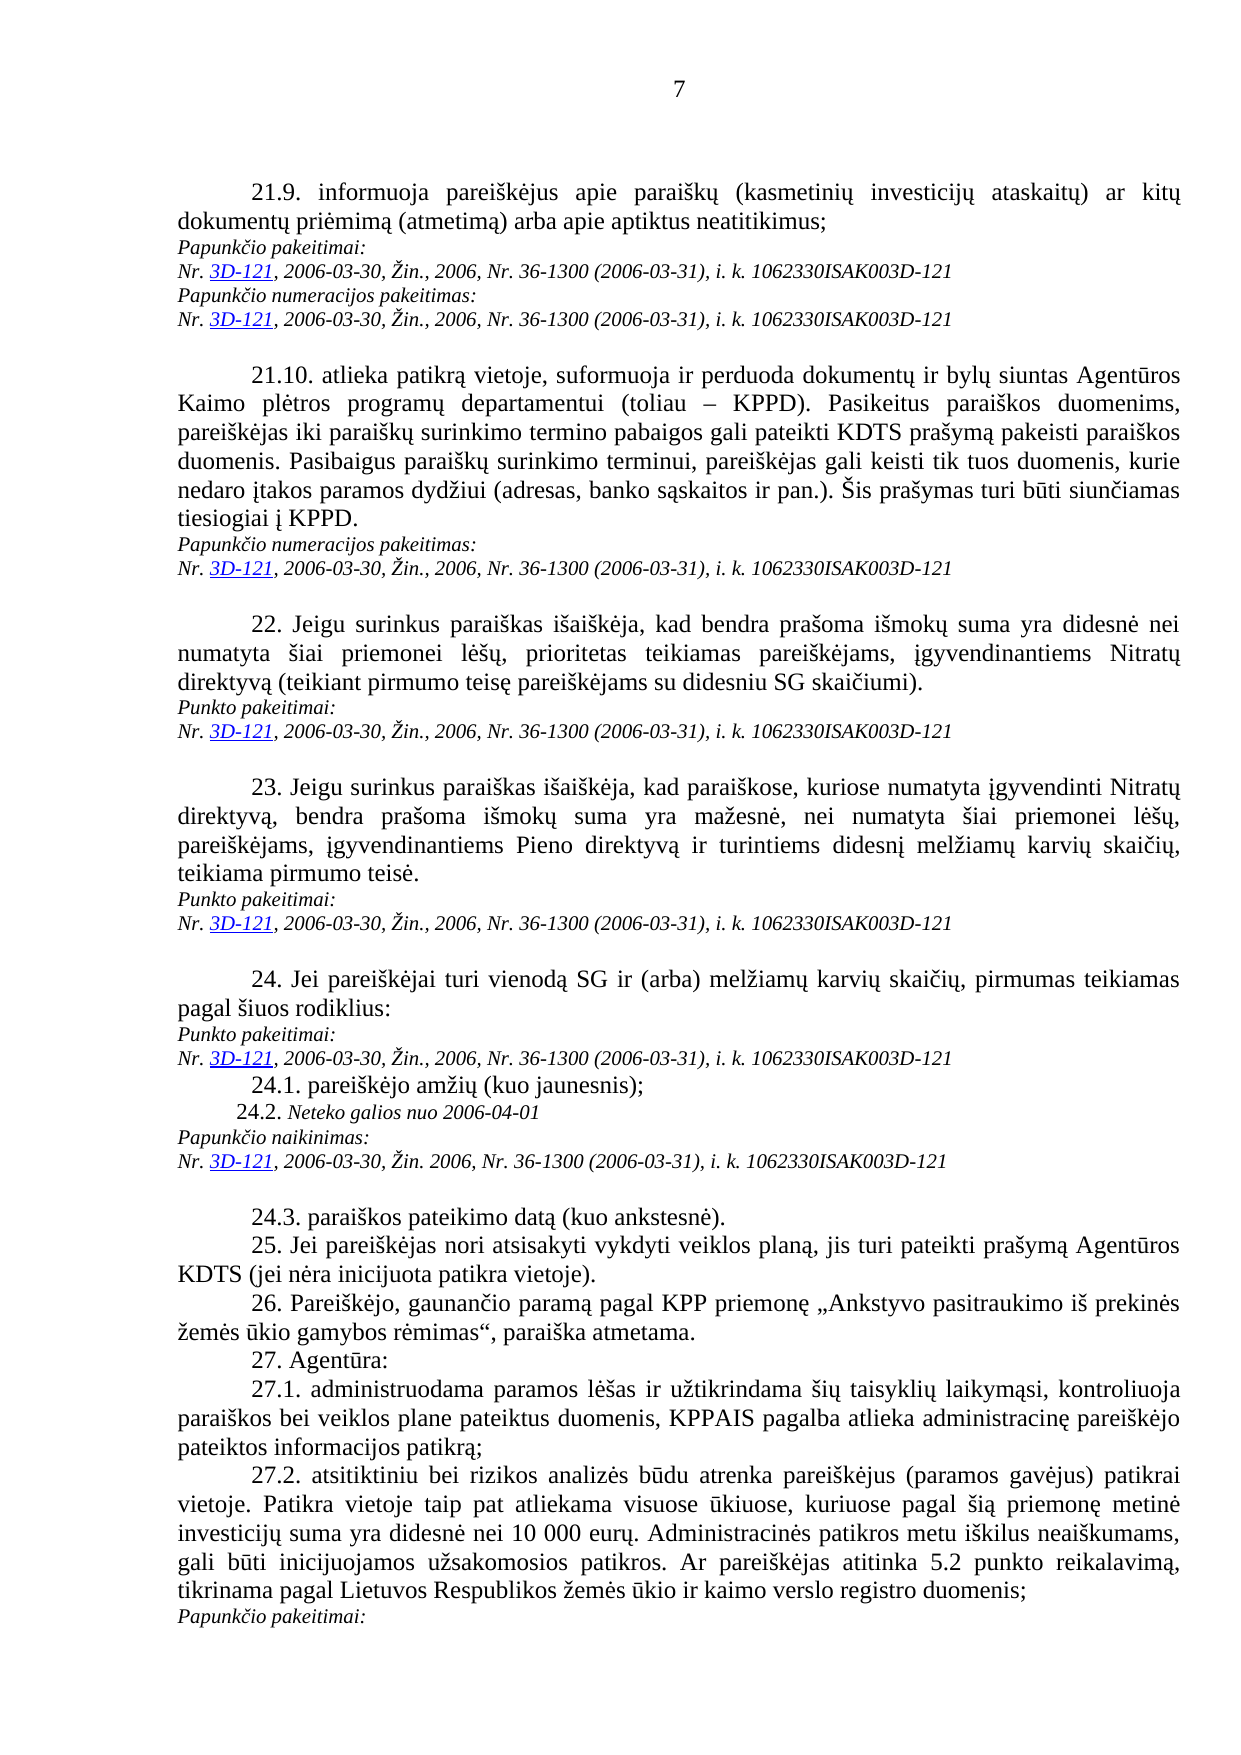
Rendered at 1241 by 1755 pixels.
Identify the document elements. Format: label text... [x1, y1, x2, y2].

text 24.1. pareiškėjo amžių (kuo jaunesnis); [177, 1070, 1181, 1098]
text 24.3. paraiškos pateikimo datą (kuo ankstesnė). [177, 1202, 1181, 1230]
text Nr. 3D-121, 2006-03-30, Žin., 2006, Nr. 36-1300 (2006-03-31), i. k. 1062330ISAK003D-121 [177, 259, 1181, 283]
text Nr. 3D-121, 2006-03-30, Žin., 2006, Nr. 36-1300 (2006-03-31), i. k. 1062330ISAK003D-121 [177, 1046, 1181, 1070]
text 27. Agentūra: [177, 1345, 1181, 1374]
text Papunkčio pakeitimai: [177, 235, 1181, 259]
text Papunkčio pakeitimai: [177, 1604, 1181, 1628]
text 22. Jeigu surinkus paraiškas išaiškėja, kad bendra prašoma išmokų suma yra didesnė nei numatyta šiai priemonei lėšų, prioritetas teikiamas pareiškėjams, įgyvendinantiems Nitratų direktyvą (teikiant pirmumo teisę pareiškėjams su didesniu SG skaičiumi). [177, 609, 1181, 695]
text 27.2. atsitiktiniu bei rizikos analizės būdu atrenka pareiškėjus (paramos gavėjus) patikrai vietoje. Patikra vietoje taip pat atliekama visuose ūkiuose, kuriuose pagal šią priemonę metinė investicijų suma yra didesnė nei 10 000 eurų. Administracinės patikros metu iškilus neaiškumams, gali būti inicijuojamos užsakomosios patikros. Ar pareiškėjas atitinka 5.2 punkto reikalavimą, tikrinama pagal Lietuvos Respublikos žemės ūkio ir kaimo verslo registro duomenis; [177, 1460, 1181, 1604]
text Nr. 3D-121, 2006-03-30, Žin. 2006, Nr. 36-1300 (2006-03-31), i. k. 1062330ISAK003D-121 [177, 1149, 1181, 1173]
text Nr. 3D-121, 2006-03-30, Žin., 2006, Nr. 36-1300 (2006-03-31), i. k. 1062330ISAK003D-121 [177, 307, 1181, 331]
text Punkto pakeitimai: [177, 1022, 1181, 1046]
text Nr. 3D-121, 2006-03-30, Žin., 2006, Nr. 36-1300 (2006-03-31), i. k. 1062330ISAK003D-121 [177, 911, 1181, 935]
text Nr. 3D-121, 2006-03-30, Žin., 2006, Nr. 36-1300 (2006-03-31), i. k. 1062330ISAK003D-121 [177, 556, 1181, 580]
text Nr. 3D-121, 2006-03-30, Žin., 2006, Nr. 36-1300 (2006-03-31), i. k. 1062330ISAK003D-121 [177, 719, 1181, 743]
text 23. Jeigu surinkus paraiškas išaiškėja, kad paraiškose, kuriose numatyta įgyvendinti Nitratų direktyvą, bendra prašoma išmokų suma yra mažesnė, nei numatyta šiai priemonei lėšų, pareiškėjams, įgyvendinantiems Pieno direktyvą ir turintiems didesnį melžiamų karvių skaičių, teikiama pirmumo teisė. [177, 772, 1181, 887]
text Punkto pakeitimai: [177, 695, 1181, 719]
text Papunkčio numeracijos pakeitimas: [177, 532, 1181, 556]
text 21.9. informuoja pareiškėjus apie paraiškų (kasmetinių investicijų ataskaitų) ar kitų dokumentų priėmimą (atmetimą) arba apie aptiktus neatitikimus; [177, 177, 1181, 235]
text 26. Pareiškėjo, gaunančio paramą pagal KPP priemonę „Ankstyvo pasitraukimo iš prekinės žemės ūkio gamybos rėmimas“, paraiška atmetama. [177, 1288, 1181, 1345]
text 24. Jei pareiškėjai turi vienodą SG ir (arba) melžiamų karvių skaičių, pirmumas teikiamas pagal šiuos rodiklius: [177, 964, 1181, 1022]
text Papunkčio naikinimas: [177, 1125, 1181, 1149]
text Papunkčio numeracijos pakeitimas: [177, 283, 1181, 307]
text 25. Jei pareiškėjas nori atsisakyti vykdyti veiklos planą, jis turi pateikti prašymą Agentūros KDTS (jei nėra inicijuota patikra vietoje). [177, 1230, 1181, 1288]
text 21.10. atlieka patikrą vietoje, suformuoja ir perduoda dokumentų ir bylų siuntas Agentūros Kaimo plėtros programų departamentui (toliau – KPPD). Pasikeitus paraiškos duomenims, pareiškėjas iki paraiškų surinkimo termino pabaigos gali pateikti KDTS prašymą pakeisti paraiškos duomenis. Pasibaigus paraiškų surinkimo terminui, pareiškėjas gali keisti tik tuos duomenis, kurie nedaro įtakos paramos dydžiui (adresas, banko sąskaitos ir pan.). Šis prašymas turi būti siunčiamas tiesiogiai į KPPD. [177, 360, 1181, 532]
text 24.2. Neteko galios nuo 2006-04-01 [177, 1098, 1181, 1125]
text Punkto pakeitimai: [177, 887, 1181, 911]
text 27.1. administruodama paramos lėšas ir užtikrindama šių taisyklių laikymąsi, kontroliuoja paraiškos bei veiklos plane pateiktus duomenis, KPPAIS pagalba atlieka administracinę pareiškėjo pateiktos informacijos patikrą; [177, 1374, 1181, 1460]
